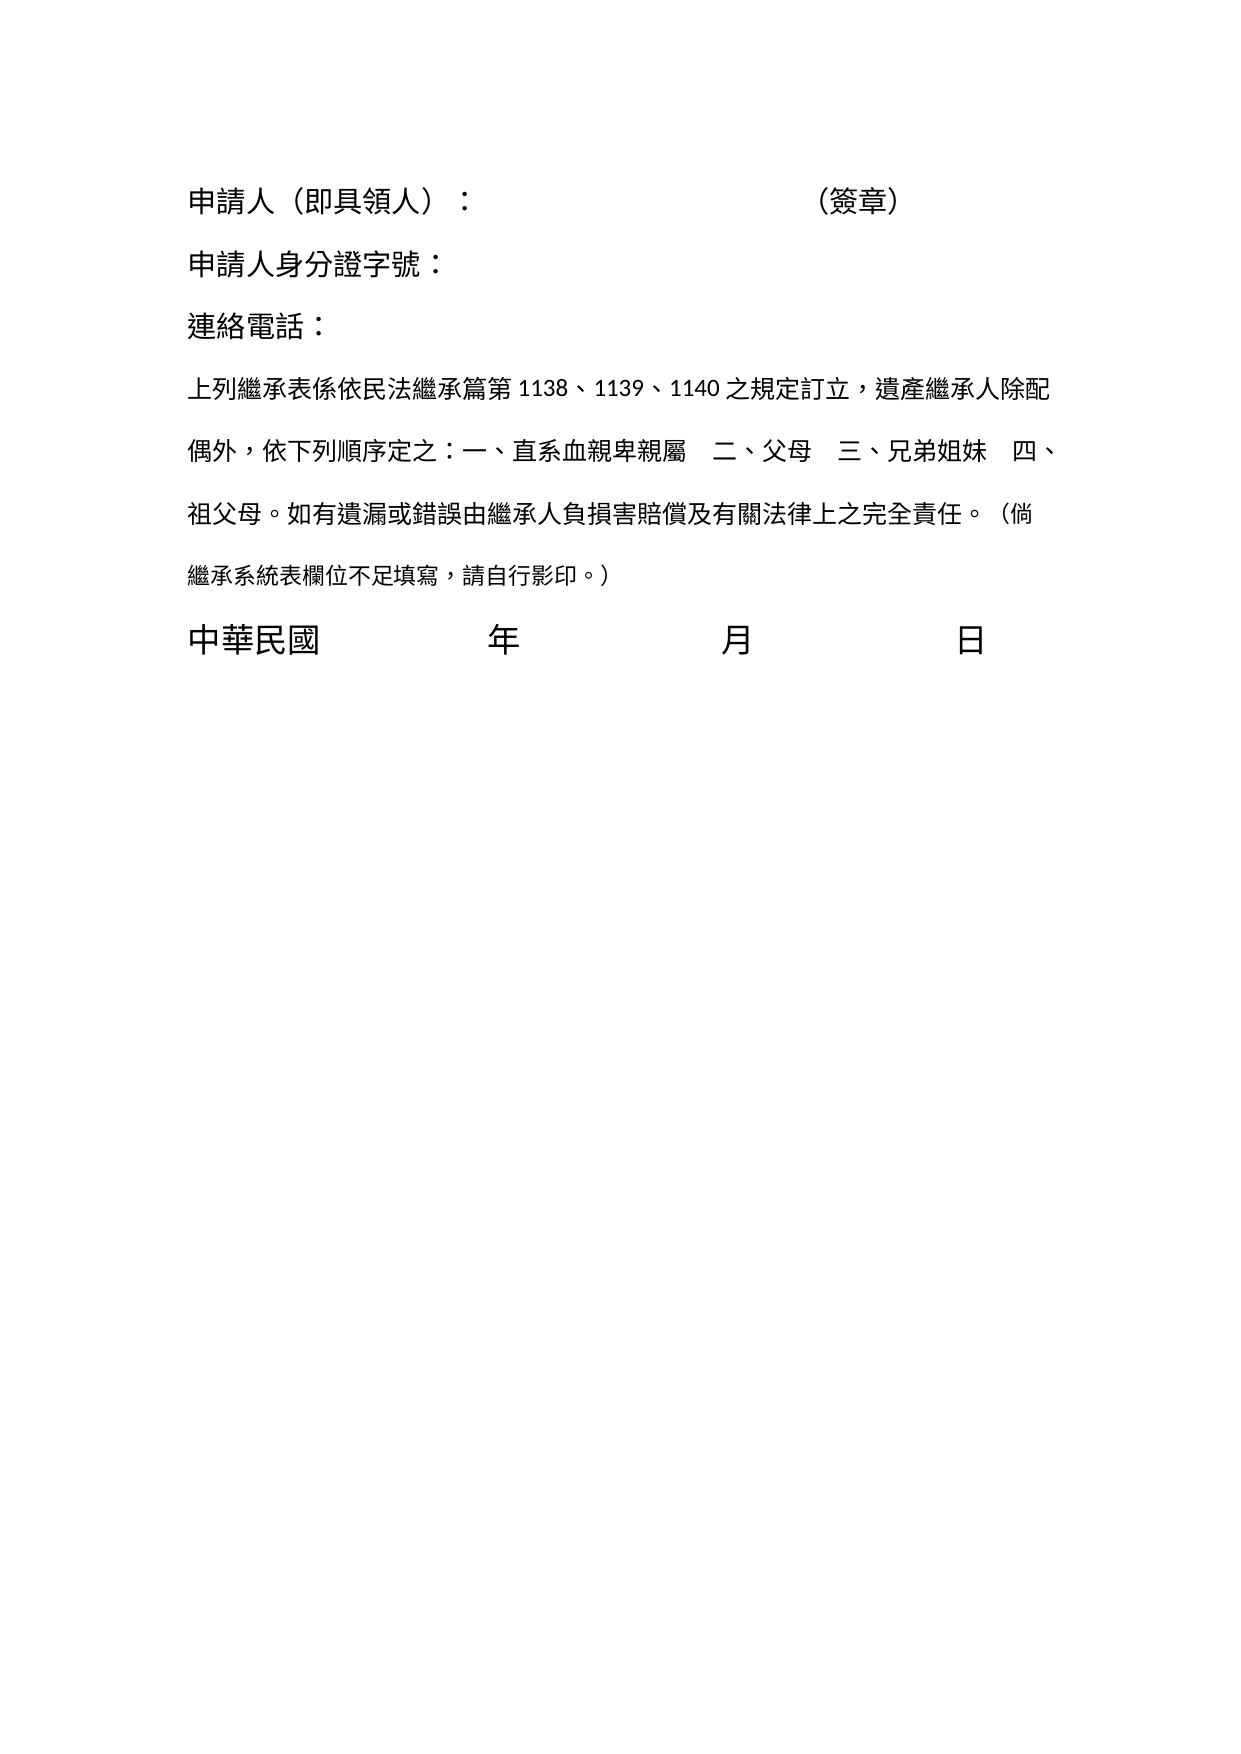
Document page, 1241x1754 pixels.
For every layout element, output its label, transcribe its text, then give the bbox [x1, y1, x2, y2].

text 上列繼承表係依民法繼承篇第1138、1139、1140之規定訂立，遺產繼承人除配偶外，依下列順序定之：一、直系血親卑親屬 二、父母 三、兄弟姐妹 四、祖父母。如有遺漏或錯誤由繼承人負損害賠償及有關法律上之完全責任。（倘繼承系統表欄位不足填寫，請自行影印。） [187, 346, 1053, 596]
text 中華民國 年 月 日 [187, 596, 1053, 658]
text 連絡電話： [187, 283, 1053, 346]
text 申請人（即具領人）： （簽章） [187, 158, 1053, 221]
text 申請人身分證字號： [187, 221, 1053, 283]
